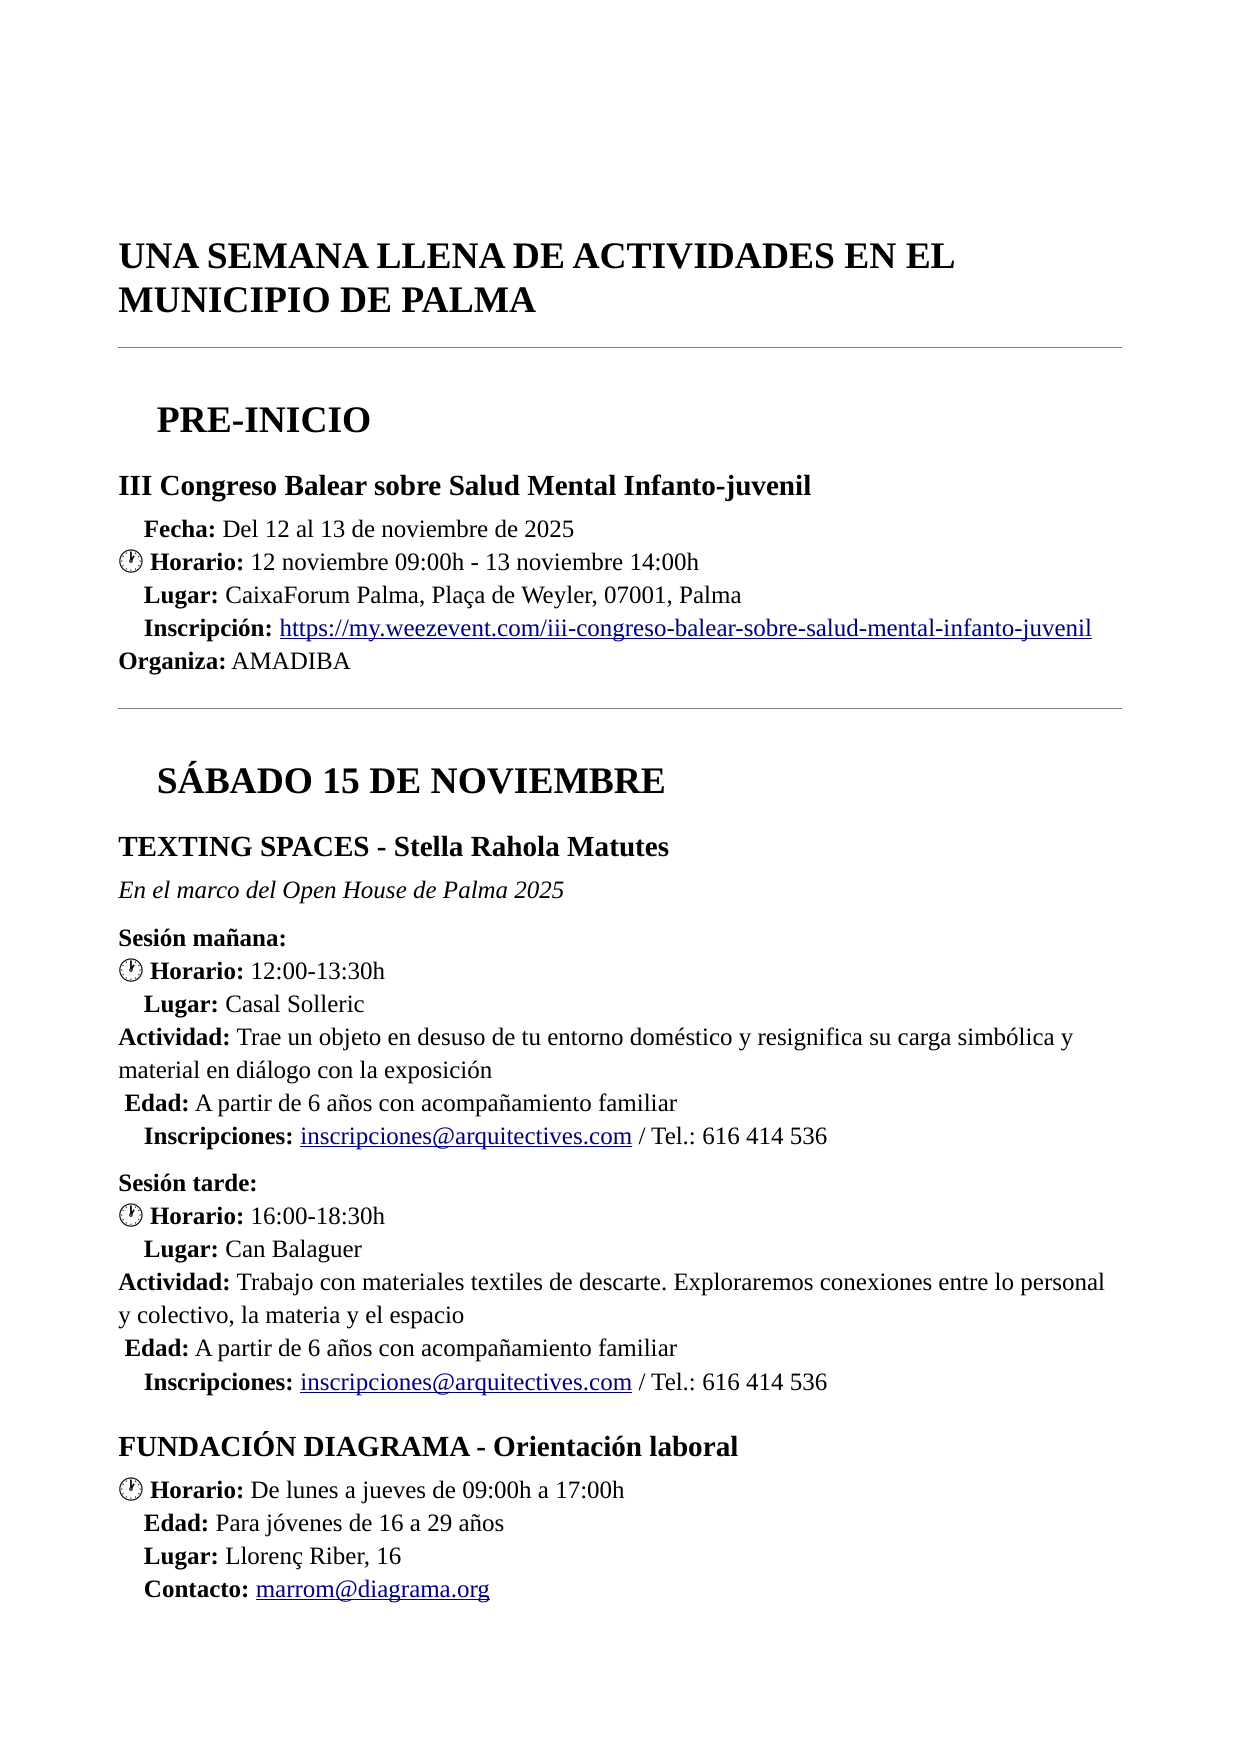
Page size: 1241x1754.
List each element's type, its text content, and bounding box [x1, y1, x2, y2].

subtitle FUNDACIÓN DIAGRAMA - Orientación laboral [118, 1429, 1122, 1462]
text En el marco del Open House de Palma 2025 [118, 875, 1122, 904]
subtitle 📅 SÁBADO 15 DE NOVIEMBRE [118, 759, 1122, 802]
text Sesión tarde: 🕐 Horario: 16:00-18:30h 📍 Lugar: Can Balaguer Actividad: Trabajo con materiales textiles de descarte. Exploraremos conexiones entre lo personal y colectivo, la materia y el espacio 👨‍👩‍👧 Edad: A partir de 6 años con acompañamiento familiar 📧 Inscripciones: inscripciones@arquitectives.com / Tel.: 616 414 536 [118, 1168, 1122, 1395]
text Sesión mañana: 🕐 Horario: 12:00-13:30h 📍 Lugar: Casal Solleric Actividad: Trae un objeto en desuso de tu entorno doméstico y resignifica su carga simbólica y material en diálogo con la exposición 👨‍👩‍👧 Edad: A partir de 6 años con acompañamiento familiar 📧 Inscripciones: inscripciones@arquitectives.com / Tel.: 616 414 536 [118, 923, 1122, 1149]
subtitle TEXTING SPACES - Stella Rahola Matutes [118, 829, 1122, 863]
subtitle UNA SEMANA LLENA DE ACTIVIDADES EN EL MUNICIPIO DE PALMA [118, 234, 1122, 320]
subtitle 📅 PRE-INICIO [118, 398, 1122, 441]
text 🕐 Horario: De lunes a jueves de 09:00h a 17:00h 👥 Edad: Para jóvenes de 16 a 29 años 📍 Lugar: Llorenç Riber, 16 📧 Contacto: marrom@diagrama.org [118, 1475, 1122, 1603]
subtitle III Congreso Balear sobre Salud Mental Infanto-juvenil [118, 468, 1122, 502]
text 📅 Fecha: Del 12 al 13 de noviembre de 2025 🕐 Horario: 12 noviembre 09:00h - 13 noviembre 14:00h 📍 Lugar: CaixaForum Palma, Plaça de Weyler, 07001, Palma 🌐 Inscripción: https://my.weezevent.com/iii-congreso-balear-sobre-salud-mental-infanto-juvenil Organiza: AMADIBA [118, 514, 1122, 675]
